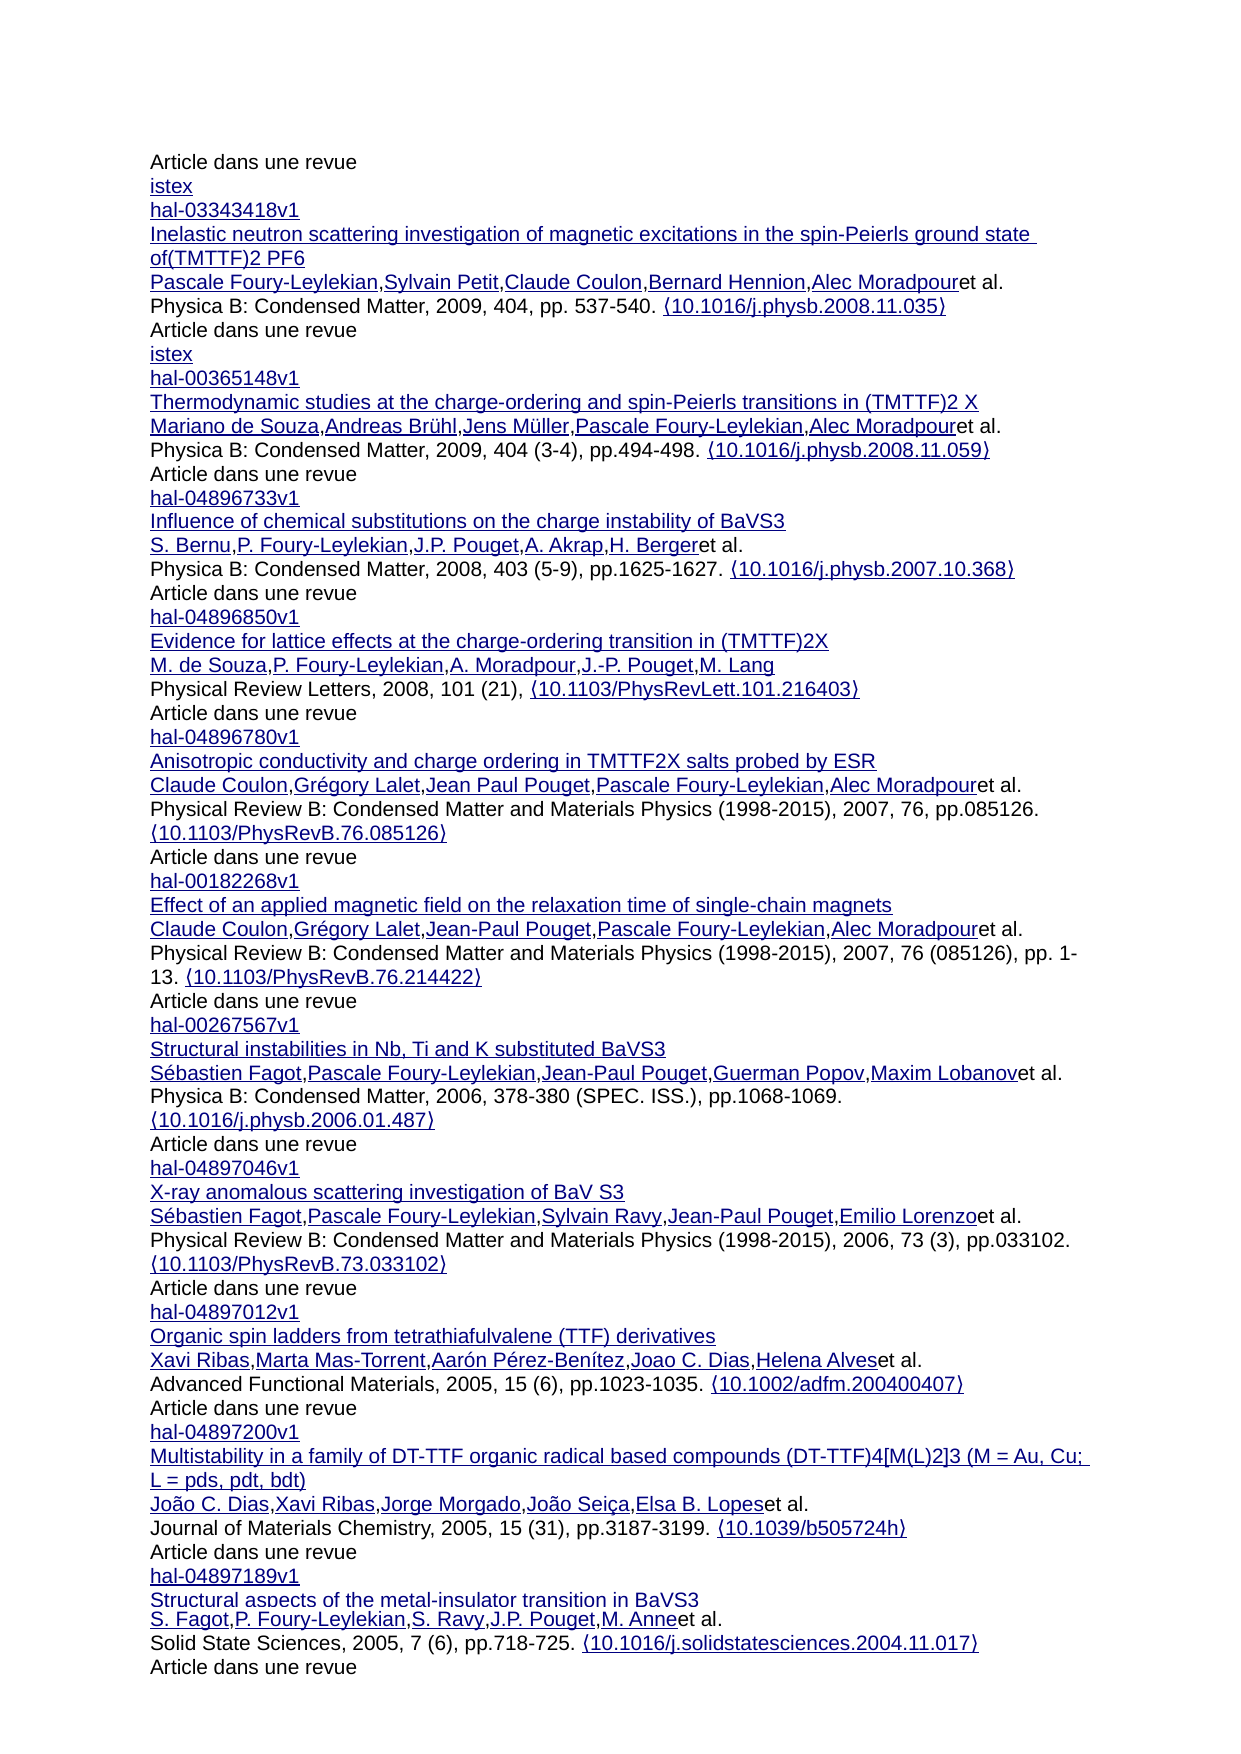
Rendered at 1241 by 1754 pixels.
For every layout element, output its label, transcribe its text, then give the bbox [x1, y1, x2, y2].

table_cell Thermodynamic studies at the charge-ordering and spin-Peierls transitions in (TMTTF)2 X Mariano de Souza,Andreas Brühl,Jens Müller,Pascale Foury-Leylekian,Alec Moradpouret al. Physica B: Condensed Matter, 2009, 404 (3-4), pp.494-498. ⟨10.1016/j.physb.2008.11.059⟩ Article dans une revue hal-04896733v1 [150, 390, 1090, 509]
table_cell Anisotropic conductivity and charge ordering in TMTTF2X salts probed by ESR Claude Coulon,Grégory Lalet,Jean Paul Pouget,Pascale Foury-Leylekian,Alec Moradpouret al. Physical Review B: Condensed Matter and Materials Physics (1998-2015), 2007, 76, pp.085126. ⟨10.1103/PhysRevB.76.085126⟩ Article dans une revue hal-00182268v1 [150, 749, 1090, 893]
table_cell Article dans une revue istex hal-03343418v1 [150, 150, 1090, 222]
table_cell Evidence for lattice effects at the charge-ordering transition in (TMTTF)2X M. de Souza,P. Foury-Leylekian,A. Moradpour,J.-P. Pouget,M. Lang Physical Review Letters, 2008, 101 (21), ⟨10.1103/PhysRevLett.101.216403⟩ Article dans une revue hal-04896780v1 [150, 629, 1090, 749]
table_cell Multistability in a family of DT-TTF organic radical based compounds (DT-TTF)4[M(L)2]3 (M = Au, Cu; [150, 1444, 1090, 1465]
table_cell Structural aspects of the metal-insulator transition in BaVS3 S. Fagot,P. Foury-Leylekian,S. Ravy,J.P. Pouget,M. Anneet al. Solid State Sciences, 2005, 7 (6), pp.718-725. ⟨10.1016/j.solidstatesciences.2004.11.017⟩ Article dans une revue [150, 1588, 1090, 1679]
table_cell Structural instabilities in Nb, Ti and K substituted BaVS3 Sébastien Fagot,Pascale Foury-Leylekian,Jean-Paul Pouget,Guerman Popov,Maxim Lobanovet al. Physica B: Condensed Matter, 2006, 378-380 (SPEC. ISS.), pp.1068-1069. ⟨10.1016/j.physb.2006.01.487⟩ Article dans une revue hal-04897046v1 [150, 1036, 1090, 1180]
table_cell Inelastic neutron scattering investigation of magnetic excitations in the spin-Peierls ground state of(TMTTF)2 PF6 Pascale Foury-Leylekian,Sylvain Petit,Claude Coulon,Bernard Hennion,Alec Moradpouret al. Physica B: Condensed Matter, 2009, 404, pp. 537-540. ⟨10.1016/j.physb.2008.11.035⟩ Article dans une revue istex hal-00365148v1 [150, 222, 1090, 389]
table_cell Organic spin ladders from tetrathiafulvalene (TTF) derivatives Xavi Ribas,Marta Mas-Torrent,Aarón Pérez-Benítez,Joao C. Dias,Helena Alveset al. Advanced Functional Materials, 2005, 15 (6), pp.1023-1035. ⟨10.1002/adfm.200400407⟩ Article dans une revue hal-04897200v1 [150, 1324, 1090, 1444]
table_cell Effect of an applied magnetic field on the relaxation time of single-chain magnets Claude Coulon,Grégory Lalet,Jean-Paul Pouget,Pascale Foury-Leylekian,Alec Moradpouret al. Physical Review B: Condensed Matter and Materials Physics (1998-2015), 2007, 76 (085126), pp. 1-13. ⟨10.1103/PhysRevB.76.214422⟩ Article dans une revue hal-00267567v1 [150, 893, 1090, 1036]
table_cell L = pds, pdt, bdt) João C. Dias,Xavi Ribas,Jorge Morgado,João Seiça,Elsa B. Lopeset al. Journal of Materials Chemistry, 2005, 15 (31), pp.3187-3199. ⟨10.1039/b505724h⟩ Article dans une revue hal-04897189v1 [150, 1466, 1090, 1587]
table_cell Influence of chemical substitutions on the charge instability of BaVS3 S. Bernu,P. Foury-Leylekian,J.P. Pouget,A. Akrap,H. Bergeret al. Physica B: Condensed Matter, 2008, 403 (5-9), pp.1625-1627. ⟨10.1016/j.physb.2007.10.368⟩ Article dans une revue hal-04896850v1 [150, 509, 1090, 629]
table_cell X-ray anomalous scattering investigation of BaV S3 Sébastien Fagot,Pascale Foury-Leylekian,Sylvain Ravy,Jean-Paul Pouget,Emilio Lorenzoet al. Physical Review B: Condensed Matter and Materials Physics (1998-2015), 2006, 73 (3), pp.033102. ⟨10.1103/PhysRevB.73.033102⟩ Article dans une revue hal-04897012v1 [150, 1180, 1090, 1324]
